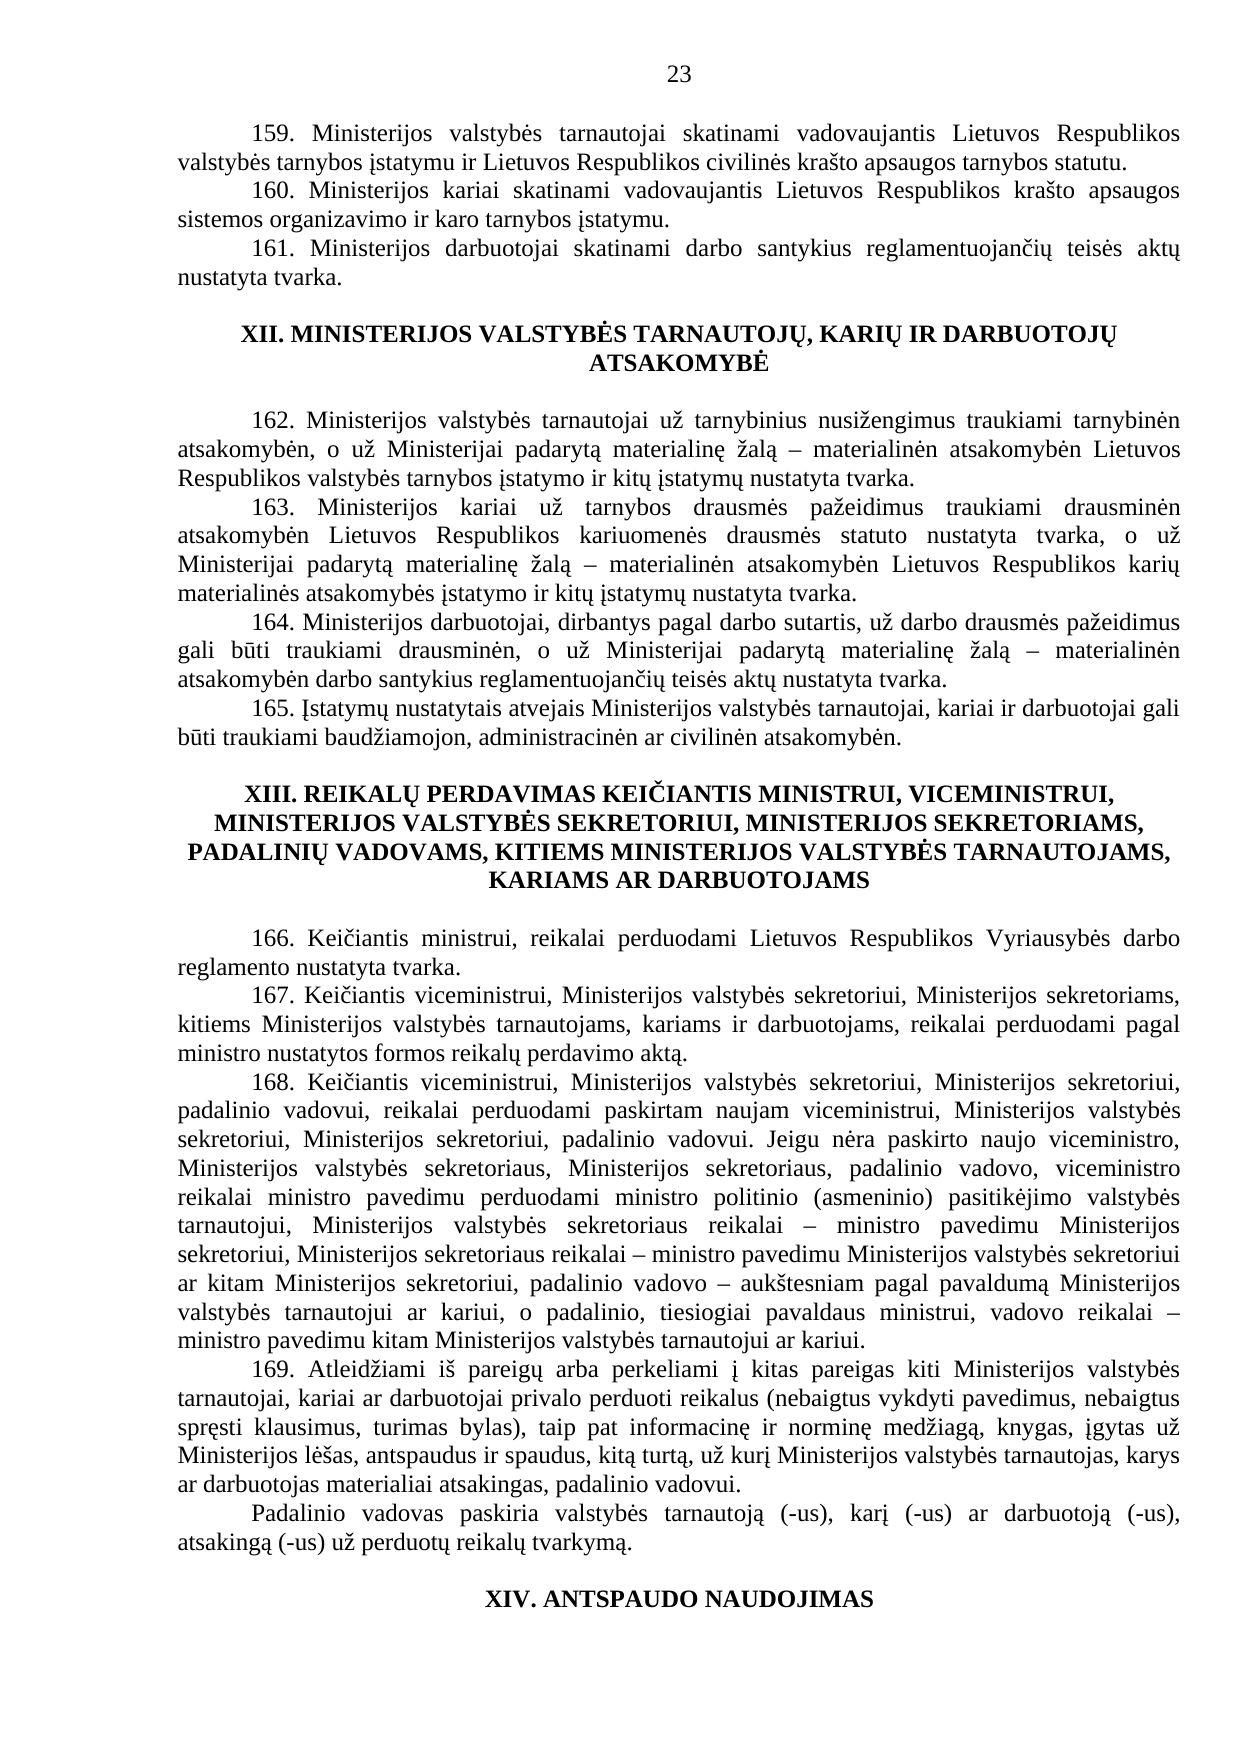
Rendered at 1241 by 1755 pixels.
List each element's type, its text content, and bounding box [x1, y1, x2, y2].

text XIII. REIKALŲ PERDAVIMAS KEIČIANTIS MINISTRUI, VICEMINISTRUI, MINISTERIJOS VALSTYBĖS SEKRETORIUI, MINISTERIJOS SEKRETORIAMS, PADALINIŲ VADOVAMS, KITIEMS MINISTERIJOS VALSTYBĖS TARNAUTOJAMS, KARIAMS AR DARBUOTOJAMS [177, 779, 1181, 894]
text 167. Keičiantis viceministrui, Ministerijos valstybės sekretoriui, Ministerijos sekretoriams, kitiems Ministerijos valstybės tarnautojams, kariams ir darbuotojams, reikalai perduodami pagal ministro nustatytos formos reikalų perdavimo aktą. [177, 981, 1181, 1067]
text 164. Ministerijos darbuotojai, dirbantys pagal darbo sutartis, už darbo drausmės pažeidimus gali būti traukiami drausminėn, o už Ministerijai padarytą materialinę žalą – materialinėn atsakomybėn darbo santykius reglamentuojančių teisės aktų nustatyta tvarka. [177, 607, 1181, 693]
text XIV. ANTSPAUDO NAUDOJIMAS [177, 1584, 1181, 1613]
text XII. MINISTERIJOS VALSTYBĖS TARNAUTOJŲ, KARIŲ IR DARBUOTOJŲ ATSAKOMYBĖ [177, 319, 1181, 377]
text 169. Atleidžiami iš pareigų arba perkeliami į kitas pareigas kiti Ministerijos valstybės tarnautojai, kariai ar darbuotojai privalo perduoti reikalus (nebaigtus vykdyti pavedimus, nebaigtus spręsti klausimus, turimas bylas), taip pat informacinę ir norminę medžiagą, knygas, įgytas už Ministerijos lėšas, antspaudus ir spaudus, kitą turtą, už kurį Ministerijos valstybės tarnautojas, karys ar darbuotojas materialiai atsakingas, padalinio vadovui. [177, 1354, 1181, 1498]
text Padalinio vadovas paskiria valstybės tarnautoją (-us), karį (-us) ar darbuotoją (-us), atsakingą (-us) už perduotų reikalų tvarkymą. [177, 1498, 1181, 1556]
text 162. Ministerijos valstybės tarnautojai už tarnybinius nusižengimus traukiami tarnybinėn atsakomybėn, o už Ministerijai padarytą materialinę žalą – materialinėn atsakomybėn Lietuvos Respublikos valstybės tarnybos įstatymo ir kitų įstatymų nustatyta tvarka. [177, 406, 1181, 492]
text 165. Įstatymų nustatytais atvejais Ministerijos valstybės tarnautojai, kariai ir darbuotojai gali būti traukiami baudžiamojon, administracinėn ar civilinėn atsakomybėn. [177, 693, 1181, 751]
text 161. Ministerijos darbuotojai skatinami darbo santykius reglamentuojančių teisės aktų nustatyta tvarka. [177, 233, 1181, 291]
text 159. Ministerijos valstybės tarnautojai skatinami vadovaujantis Lietuvos Respublikos valstybės tarnybos įstatymu ir Lietuvos Respublikos civilinės krašto apsaugos tarnybos statutu. [177, 118, 1181, 176]
text 168. Keičiantis viceministrui, Ministerijos valstybės sekretoriui, Ministerijos sekretoriui, padalinio vadovui, reikalai perduodami paskirtam naujam viceministrui, Ministerijos valstybės sekretoriui, Ministerijos sekretoriui, padalinio vadovui. Jeigu nėra paskirto naujo viceministro, Ministerijos valstybės sekretoriaus, Ministerijos sekretoriaus, padalinio vadovo, viceministro reikalai ministro pavedimu perduodami ministro politinio (asmeninio) pasitikėjimo valstybės tarnautojui, Ministerijos valstybės sekretoriaus reikalai – ministro pavedimu Ministerijos sekretoriui, Ministerijos sekretoriaus reikalai – ministro pavedimu Ministerijos valstybės sekretoriui ar kitam Ministerijos sekretoriui, padalinio vadovo – aukštesniam pagal pavaldumą Ministerijos valstybės tarnautojui ar kariui, o padalinio, tiesiogiai pavaldaus ministrui, vadovo reikalai – ministro pavedimu kitam Ministerijos valstybės tarnautojui ar kariui. [177, 1067, 1181, 1354]
text 163. Ministerijos kariai už tarnybos drausmės pažeidimus traukiami drausminėn atsakomybėn Lietuvos Respublikos kariuomenės drausmės statuto nustatyta tvarka, o už Ministerijai padarytą materialinę žalą – materialinėn atsakomybėn Lietuvos Respublikos karių materialinės atsakomybės įstatymo ir kitų įstatymų nustatyta tvarka. [177, 492, 1181, 607]
text 160. Ministerijos kariai skatinami vadovaujantis Lietuvos Respublikos krašto apsaugos sistemos organizavimo ir karo tarnybos įstatymu. [177, 176, 1181, 233]
text 166. Keičiantis ministrui, reikalai perduodami Lietuvos Respublikos Vyriausybės darbo reglamento nustatyta tvarka. [177, 923, 1181, 981]
